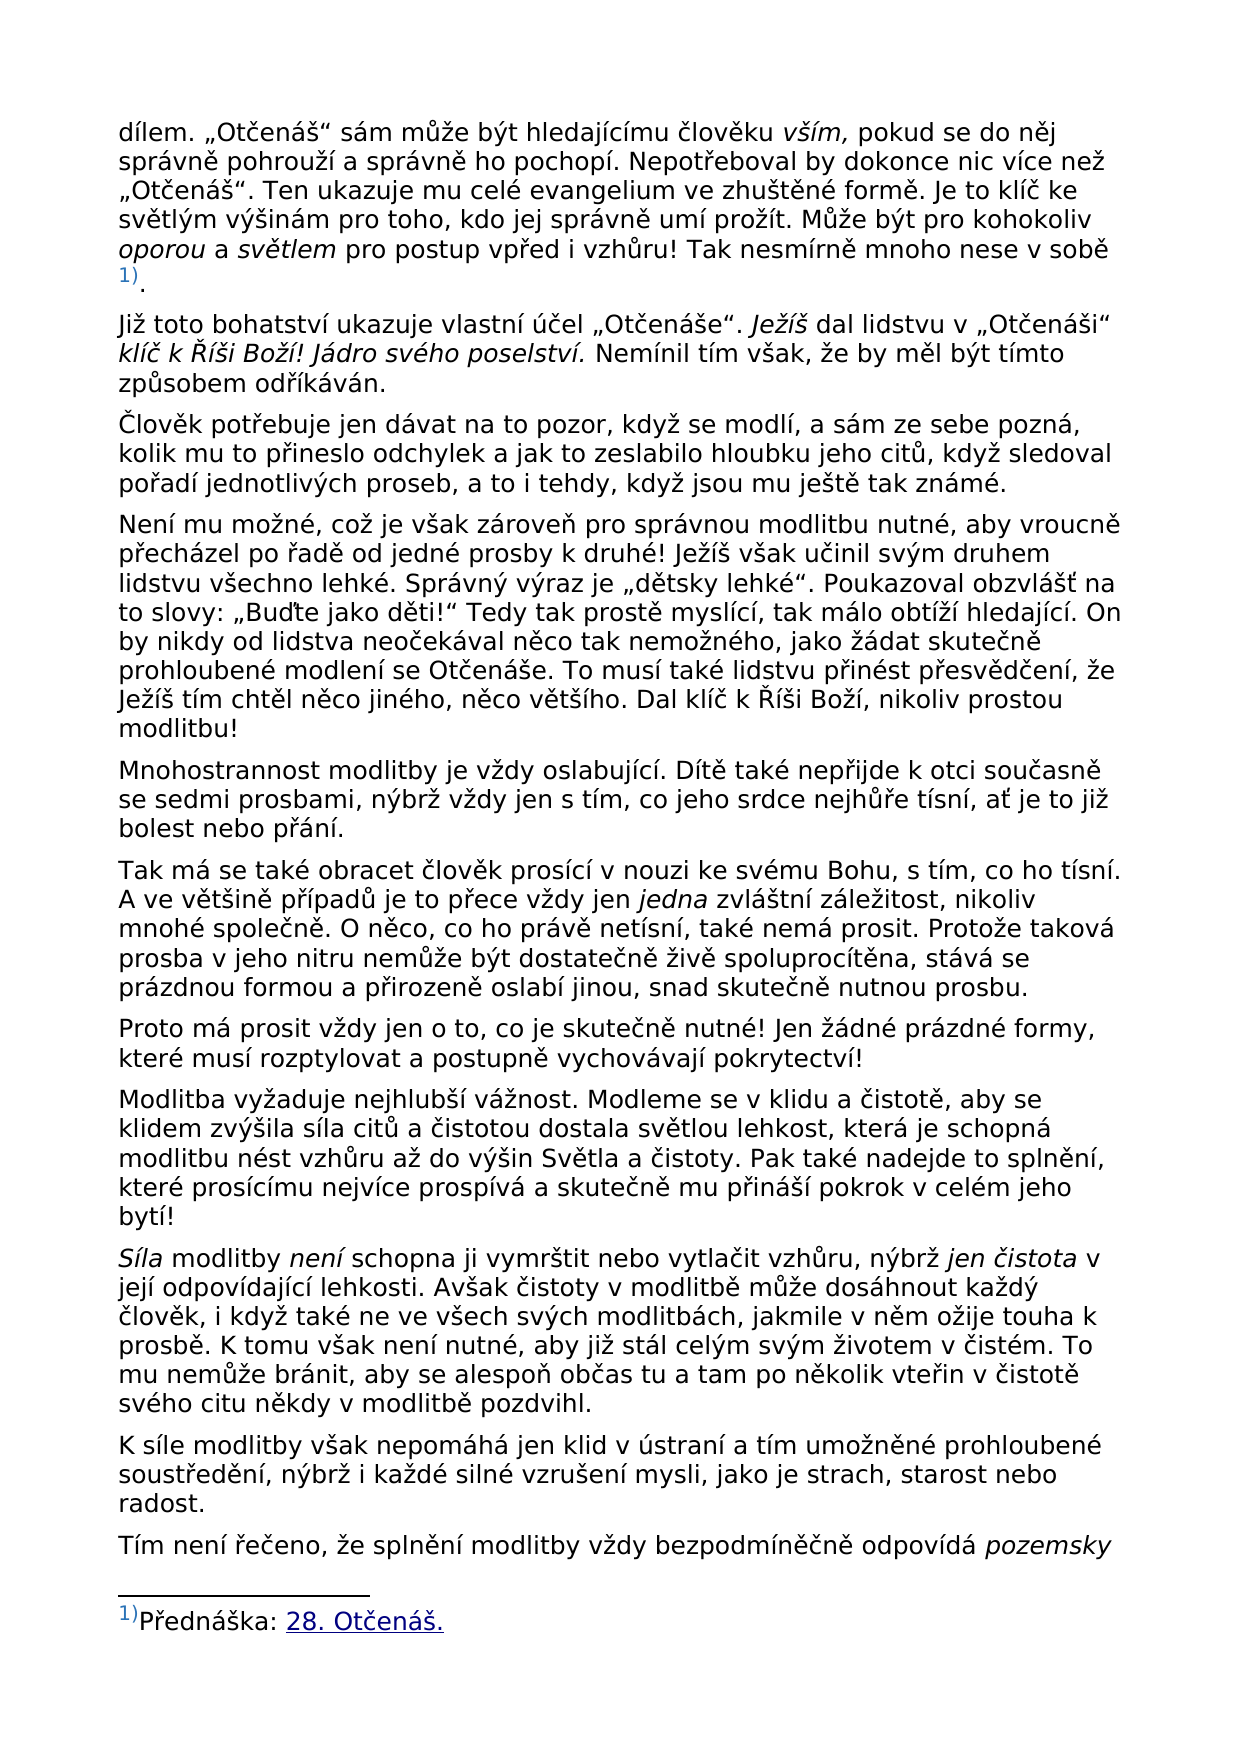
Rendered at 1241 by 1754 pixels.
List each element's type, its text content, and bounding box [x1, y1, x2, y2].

text Není mu možné, což je však zároveň pro správnou modlitbu nutné, aby vroucně přecházel po řadě od jedné prosby k druhé! Ježíš však učinil svým druhem lidstvu všechno lehké. Správný výraz je „dětsky lehké“. Poukazoval obzvlášť na to slovy: „Buďte jako děti!“ Tedy tak prostě myslící, tak málo obtíží hledající. On by nikdy od lidstva neočekával něco tak nemožného, jako žádat skutečně prohloubené modlení se Otčenáše. To musí také lidstvu přinést přesvědčení, že Ježíš tím chtěl něco jiného, něco většího. Dal klíč k Říši Boží, nikoliv prostou modlitbu! [118, 511, 1122, 744]
text Mnohostrannost modlitby je vždy oslabující. Dítě také nepřijde k otci současně se sedmi prosbami, nýbrž vždy jen s tím, co jeho srdce nejhůře tísní, ať je to již bolest nebo přání. [118, 756, 1122, 844]
text Modlitba vyžaduje nejhlubší vážnost. Modleme se v klidu a čistotě, aby se klidem zvýšila síla citů a čistotou dostala světlou lehkost, která je schopná modlitbu nést vzhůru až do výšin Světla a čistoty. Pak také nadejde to splnění, které prosícímu nejvíce prospívá a skutečně mu přináší pokrok v celém jeho bytí! [118, 1086, 1122, 1231]
text Proto má prosit vždy jen o to, co je skutečně nutné! Jen žádné prázdné formy, které musí rozptylovat a postupně vychovávají pokrytectví! [118, 1015, 1122, 1073]
text Člověk potřebuje jen dávat na to pozor, když se modlí, a sám ze sebe pozná, kolik mu to přineslo odchylek a jak to zeslabilo hloubku jeho citů, když sledoval pořadí jednotlivých proseb, a to i tehdy, když jsou mu ještě tak známé. [118, 411, 1122, 498]
text K síle modlitby však nepomáhá jen klid v ústraní a tím umožněné prohloubené soustředění, nýbrž i každé silné vzrušení mysli, jako je strach, starost nebo radost. [118, 1431, 1122, 1519]
text Již toto bohatství ukazuje vlastní účel „Otčenáše“. Ježíš dal lidstvu v „Otčenáši“ klíč k Říši Boží! Jádro svého poselství. Nemínil tím však, že by měl být tímto způsobem odříkáván. [118, 311, 1122, 398]
text Přednáška: 28. Otčenáš. [118, 1602, 1122, 1636]
text Síla modlitby není schopna ji vymrštit nebo vytlačit vzhůru, nýbrž jen čistota v její odpovídající lehkosti. Avšak čistoty v modlitbě může dosáhnout každý člověk, i když také ne ve všech svých modlitbách, jakmile v něm ožije touha k prosbě. K tomu však není nutné, aby již stál celým svým životem v čistém. To mu nemůže bránit, aby se alespoň občas tu a tam po několik vteřin v čistotě svého citu někdy v modlitbě pozdvihl. [118, 1244, 1122, 1419]
text Tak má se také obracet člověk prosící v nouzi ke svému Bohu, s tím, co ho tísní. A ve většině případů je to přece vždy jen jedna zvláštní záležitost, nikoliv mnohé společně. O něco, co ho právě netísní, také nemá prosit. Protože taková prosba v jeho nitru nemůže být dostatečně živě spoluprocítěna, stává se prázdnou formou a přirozeně oslabí jinou, snad skutečně nutnou prosbu. [118, 856, 1122, 1002]
text Tím není řečeno, že splnění modlitby vždy bezpodmíněčně odpovídá pozemsky [118, 1531, 1122, 1561]
text dílem. „Otčenáš“ sám může být hledajícímu člověku vším, pokud se do něj správně pohrouží a správně ho pochopí. Nepotřeboval by dokonce nic více než „Otčenáš“. Ten ukazuje mu celé evangelium ve zhuštěné formě. Je to klíč ke světlým výšinám pro toho, kdo jej správně umí prožít. Může být pro kohokoliv oporou a světlem pro postup vpřed i vzhůru! Tak nesmírně mnoho nese v sobě . [118, 118, 1122, 298]
